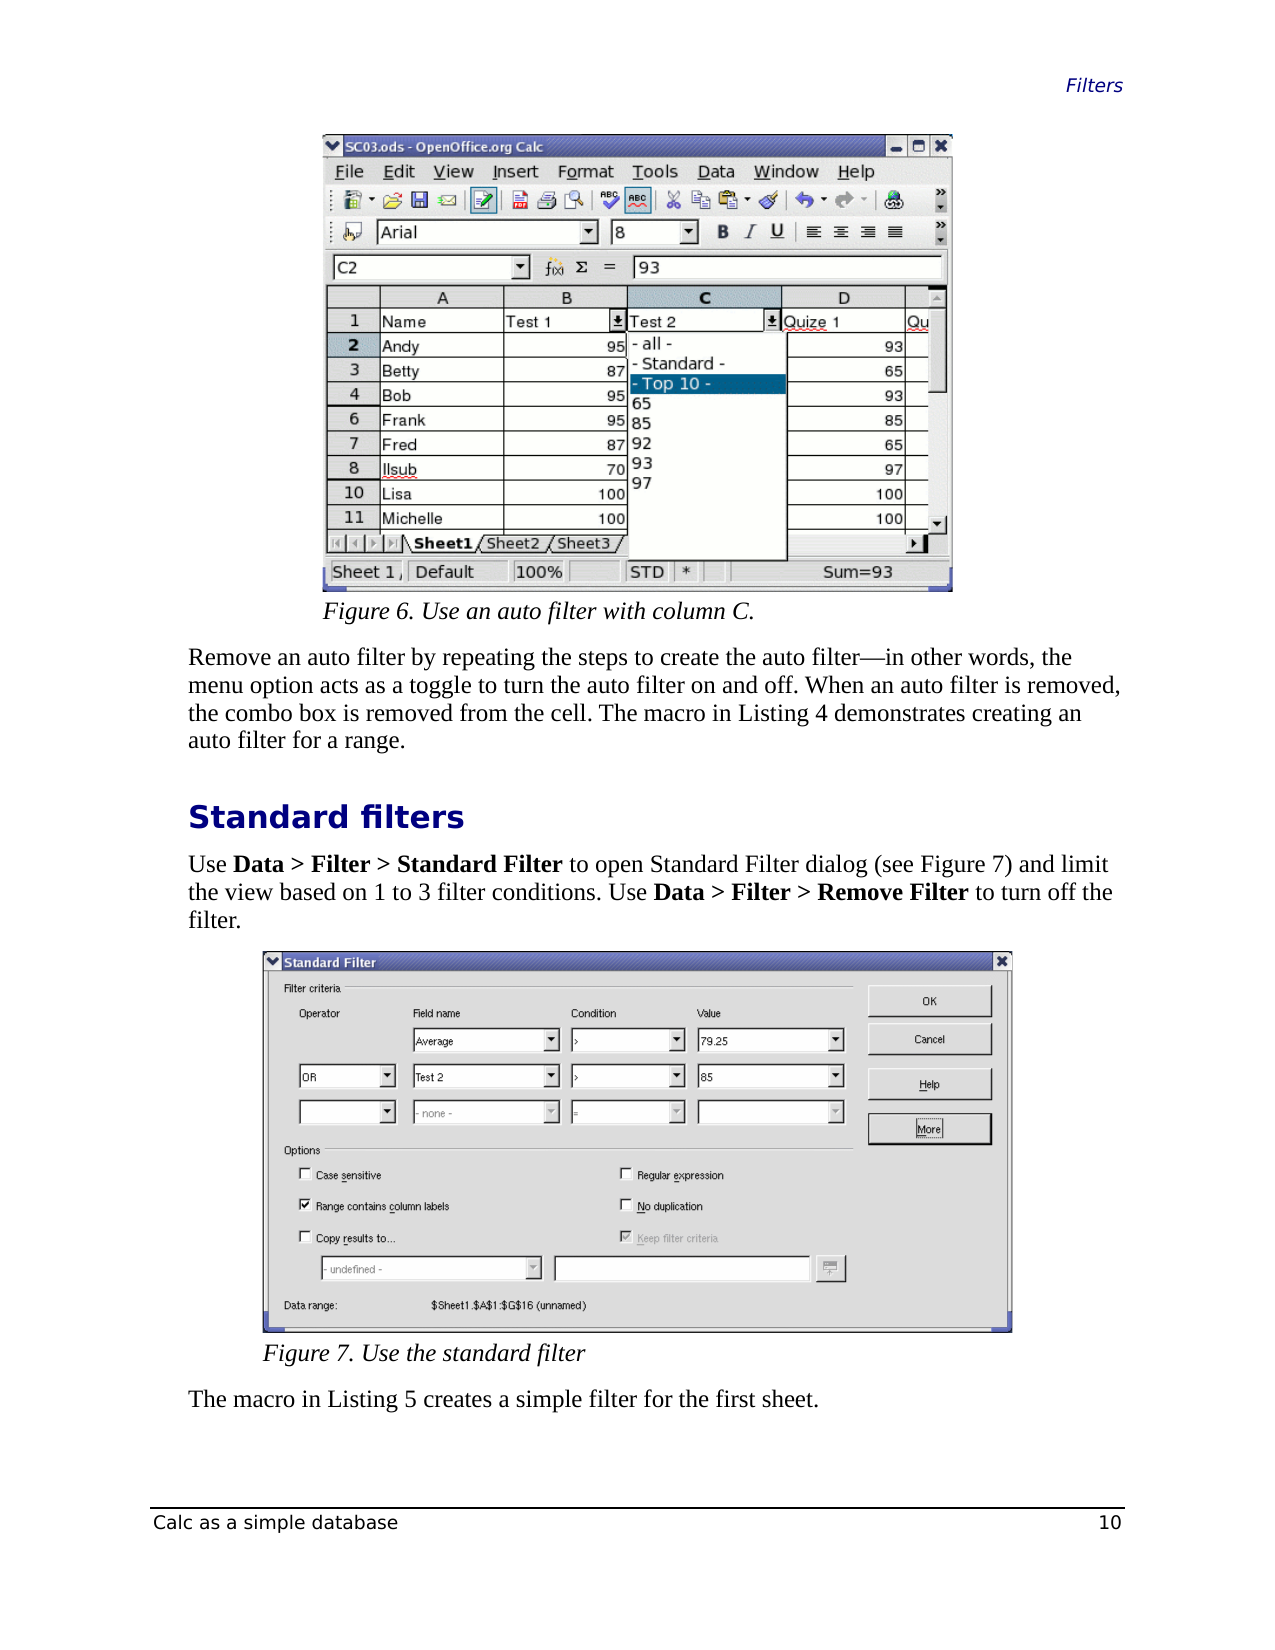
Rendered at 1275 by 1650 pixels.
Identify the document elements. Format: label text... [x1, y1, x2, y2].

text Figure 6. Use an auto filter with column C. [323, 592, 952, 625]
picture [262, 951, 1013, 1333]
text Remove an auto filter by repeating the steps to create the auto filter—in other words, the menu option acts as a toggle to turn the auto filter on and off. When an auto filter is removed, the combo box is removed from the cell. The macro in Listing 4 demonstrates creating an auto filter for a range. [188, 643, 1125, 754]
text Figure 7. Use the standard filter [263, 1333, 1012, 1367]
text The macro in Listing 5 creates a simple filter for the first sheet. [188, 1385, 1125, 1413]
subtitle Standard filters [188, 799, 1125, 836]
picture [322, 134, 953, 592]
text Use Data > Filter > Standard Filter to open Standard Filter dialog (see Figure 7) and limit the view based on 1 to 3 filter conditions. Use Data > Filter > Remove Filter to turn off the filter. [188, 850, 1125, 933]
